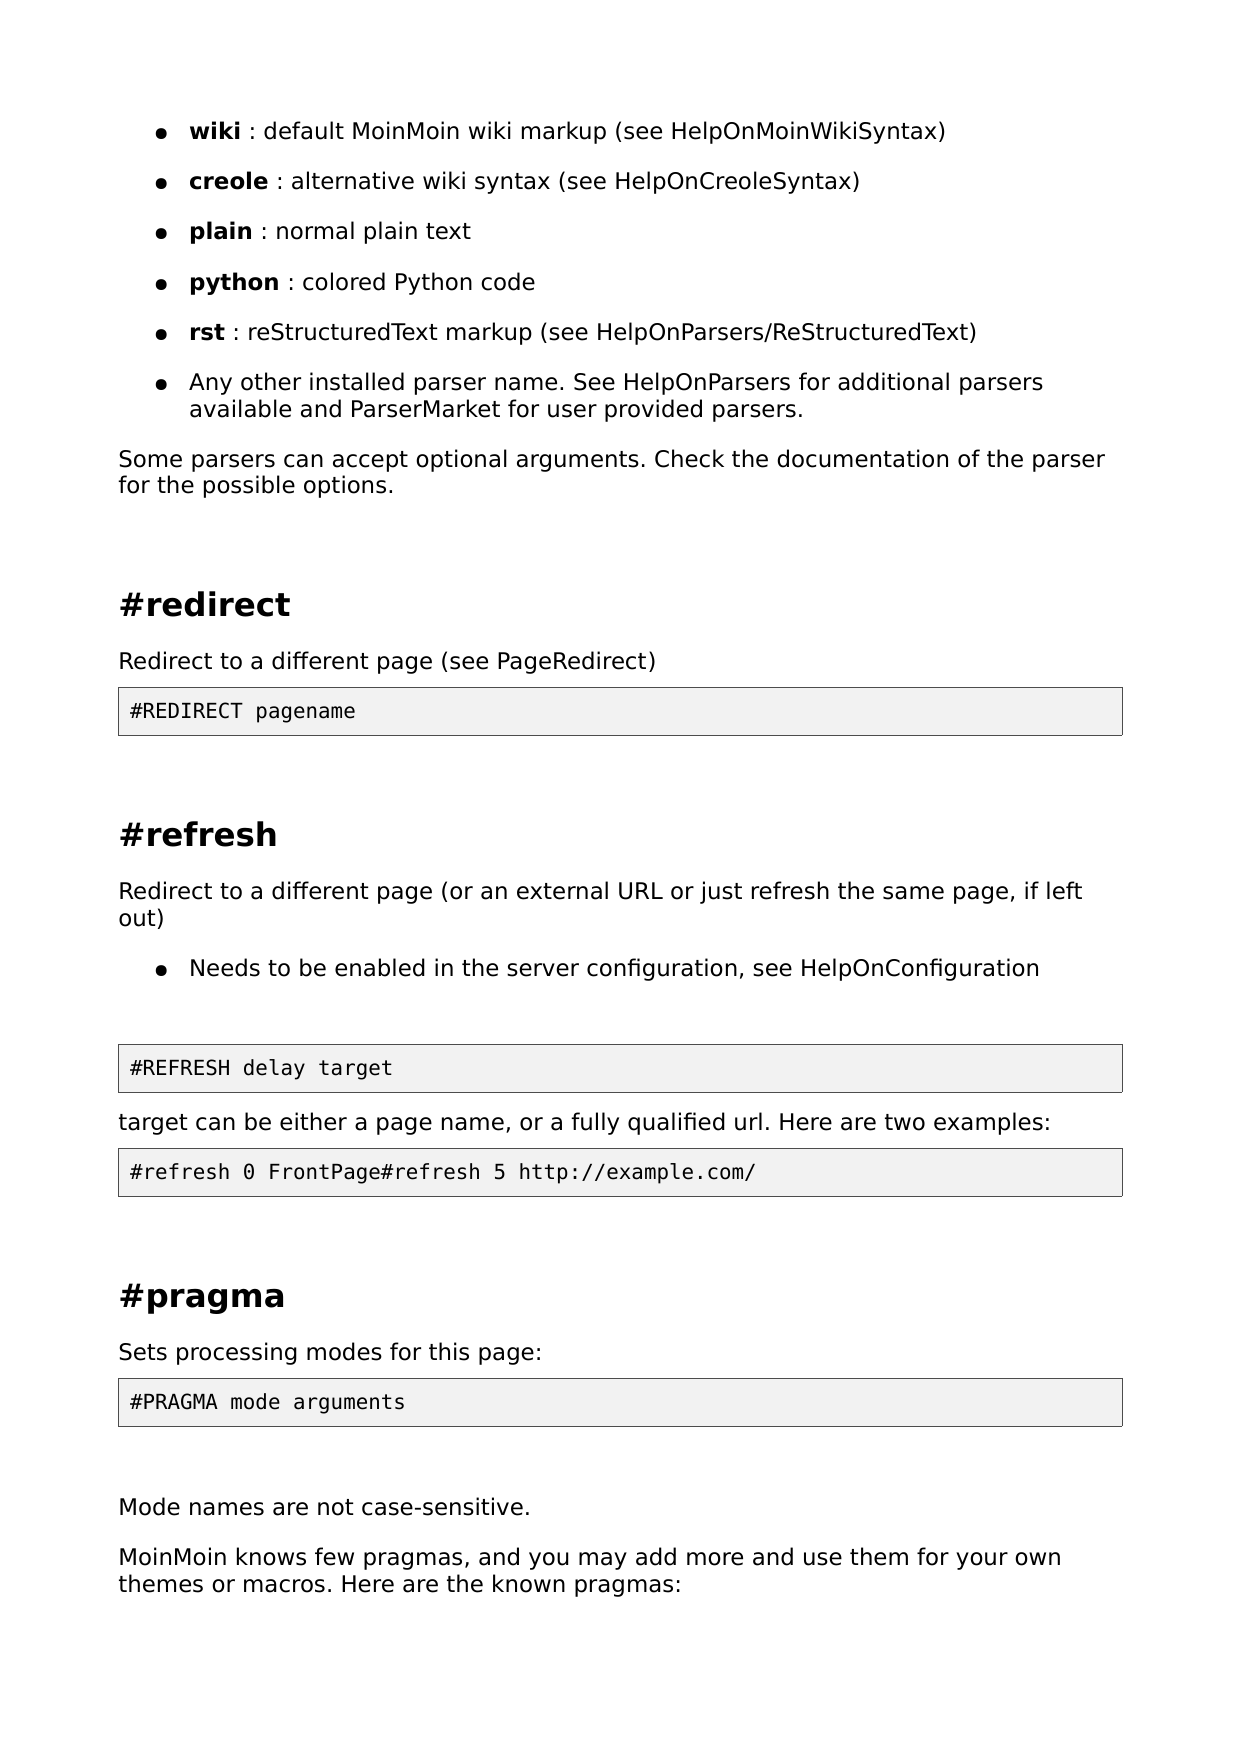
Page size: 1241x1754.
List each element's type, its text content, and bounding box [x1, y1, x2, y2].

text MoinMoin knows few pragmas, and you may add more and use them for your own themes or macros. Here are the known pragmas: [118, 1544, 1122, 1597]
text Redirect to a different page (see PageRedirect) [118, 648, 1122, 675]
text Mode names are not case-sensitive. [118, 1494, 1122, 1521]
list wiki : default MoinMoin wiki markup (see HelpOnMoinWikiSyntax) [153, 118, 1122, 145]
list creole : alternative wiki syntax (see HelpOnCreoleSyntax) [153, 168, 1122, 195]
list python : colored Python code [153, 269, 1122, 295]
list Needs to be enabled in the server configuration, see HelpOnConfiguration [153, 955, 1122, 982]
text #REDIRECT pagename [119, 688, 1122, 735]
subtitle #redirect [118, 586, 1122, 624]
text Some parsers can accept optional arguments. Check the documentation of the parser for the possible options. [118, 446, 1122, 499]
text #PRAGMA mode arguments [119, 1379, 1122, 1426]
subtitle #refresh [118, 816, 1122, 854]
text target can be either a page name, or a fully qualified url. Here are two examples: [118, 1109, 1122, 1136]
text Redirect to a different page (or an external URL or just refresh the same page, if left out) [118, 878, 1122, 932]
text #REFRESH delay target [119, 1045, 1122, 1092]
list plain : normal plain text [153, 218, 1122, 245]
list rst : reStructuredText markup (see HelpOnParsers/ReStructuredText) [153, 319, 1122, 346]
text Sets processing modes for this page: [118, 1339, 1122, 1366]
subtitle #pragma [118, 1277, 1122, 1315]
list Any other installed parser name. See HelpOnParsers for additional parsers available and ParserMarket for user provided parsers. [153, 369, 1122, 422]
text #refresh 0 FrontPage#refresh 5 http://example.com/ [119, 1149, 1122, 1196]
